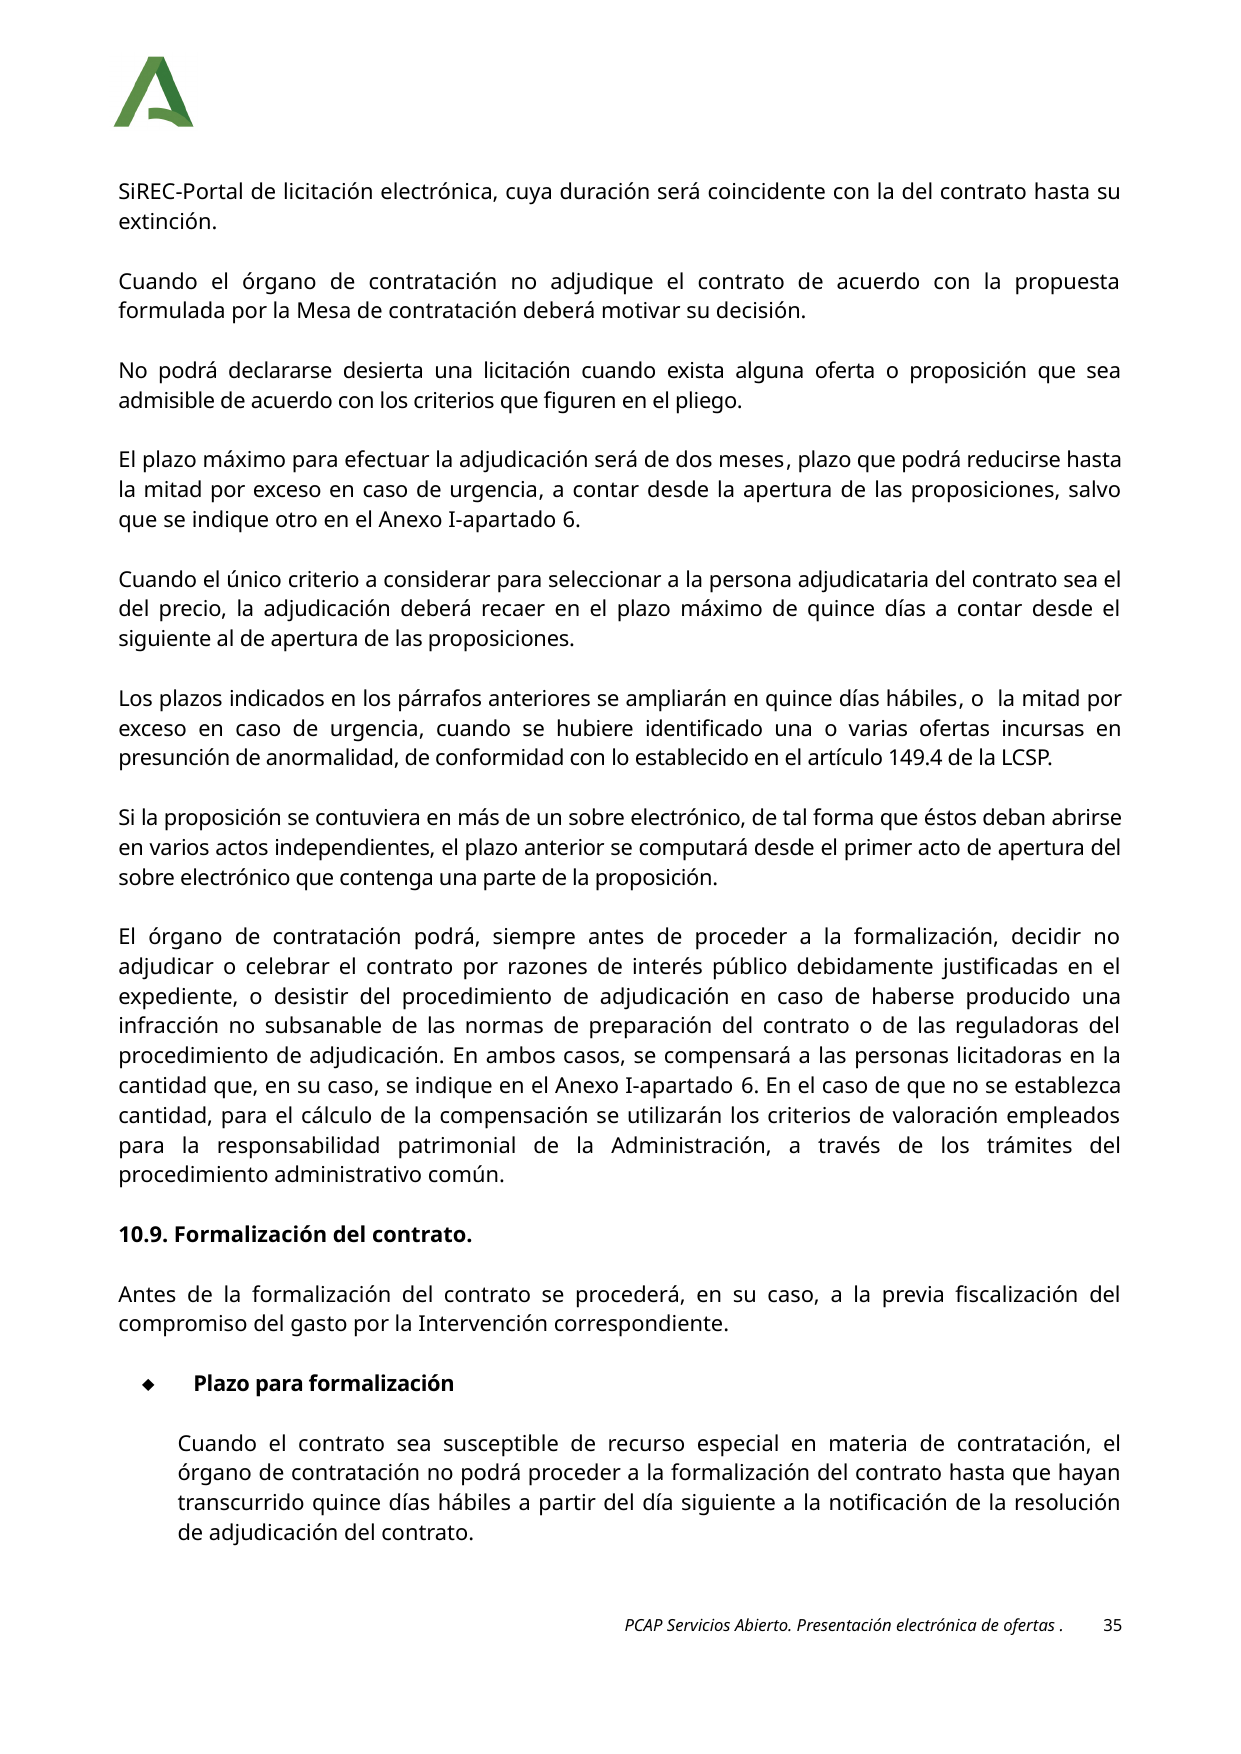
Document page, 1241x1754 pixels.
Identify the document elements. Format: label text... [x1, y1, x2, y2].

text El órgano de contratación podrá, siempre antes de proceder a la formalización, decidir no adjudicar o celebrar el contrato por razones de interés público debidamente justificadas en el expediente, o desistir del procedimiento de adjudicación en caso de haberse producido una infracción no subsanable de las normas de preparación del contrato o de las reguladoras del procedimiento de adjudicación. En ambos casos, se compensará a las personas licitadoras en la cantidad que, en su caso, se indique en el Anexo I-apartado 6. En el caso de que no se establezca cantidad, para el cálculo de la compensación se utilizarán los criterios de valoración empleados para la responsabilidad patrimonial de la Administración, a través de los trámites del procedimiento administrativo común. [118, 921, 1122, 1189]
text Los plazos indicados en los párrafos anteriores se ampliarán en quince días hábiles, o la mitad por exceso en caso de urgencia, cuando se hubiere identificado una o varias ofertas incursas en presunción de anormalidad, de conformidad con lo establecido en el artículo 149.4 de la LCSP. [118, 683, 1122, 772]
list Plazo para formalización [142, 1368, 1122, 1398]
text Cuando el órgano de contratación no adjudique el contrato de acuerdo con la propuesta formulada por la Mesa de contratación deberá motivar su decisión. [118, 266, 1122, 325]
text Antes de la formalización del contrato se procederá, en su caso, a la previa fiscalización del compromiso del gasto por la Intervención correspondiente. [118, 1279, 1122, 1338]
text No podrá declararse desierta una licitación cuando exista alguna oferta o proposición que sea admisible de acuerdo con los criterios que figuren en el pliego. [118, 355, 1122, 415]
text Si la proposición se contuviera en más de un sobre electrónico, de tal forma que éstos deban abrirse en varios actos independientes, el plazo anterior se computará desde el primer acto de apertura del sobre electrónico que contenga una parte de la proposición. [118, 802, 1122, 891]
list Cuando el contrato sea susceptible de recurso especial en materia de contratación, el órgano de contratación no podrá proceder a la formalización del contrato hasta que hayan transcurrido quince días hábiles a partir del día siguiente a la notificación de la resolución de adjudicación del contrato. [177, 1428, 1122, 1547]
picture [109, 52, 198, 131]
text SiREC-Portal de licitación electrónica, cuya duración será coincidente con la del contrato hasta su extinción. [118, 176, 1122, 236]
subtitle 10.9. Formalización del contrato. [118, 1219, 1122, 1249]
text El plazo máximo para efectuar la adjudicación será de dos meses, plazo que podrá reducirse hasta la mitad por exceso en caso de urgencia, a contar desde la apertura de las proposiciones, salvo que se indique otro en el Anexo I-apartado 6. [118, 444, 1122, 534]
text Cuando el único criterio a considerar para seleccionar a la persona adjudicataria del contrato sea el del precio, la adjudicación deberá recaer en el plazo máximo de quince días a contar desde el siguiente al de apertura de las proposiciones. [118, 564, 1122, 653]
